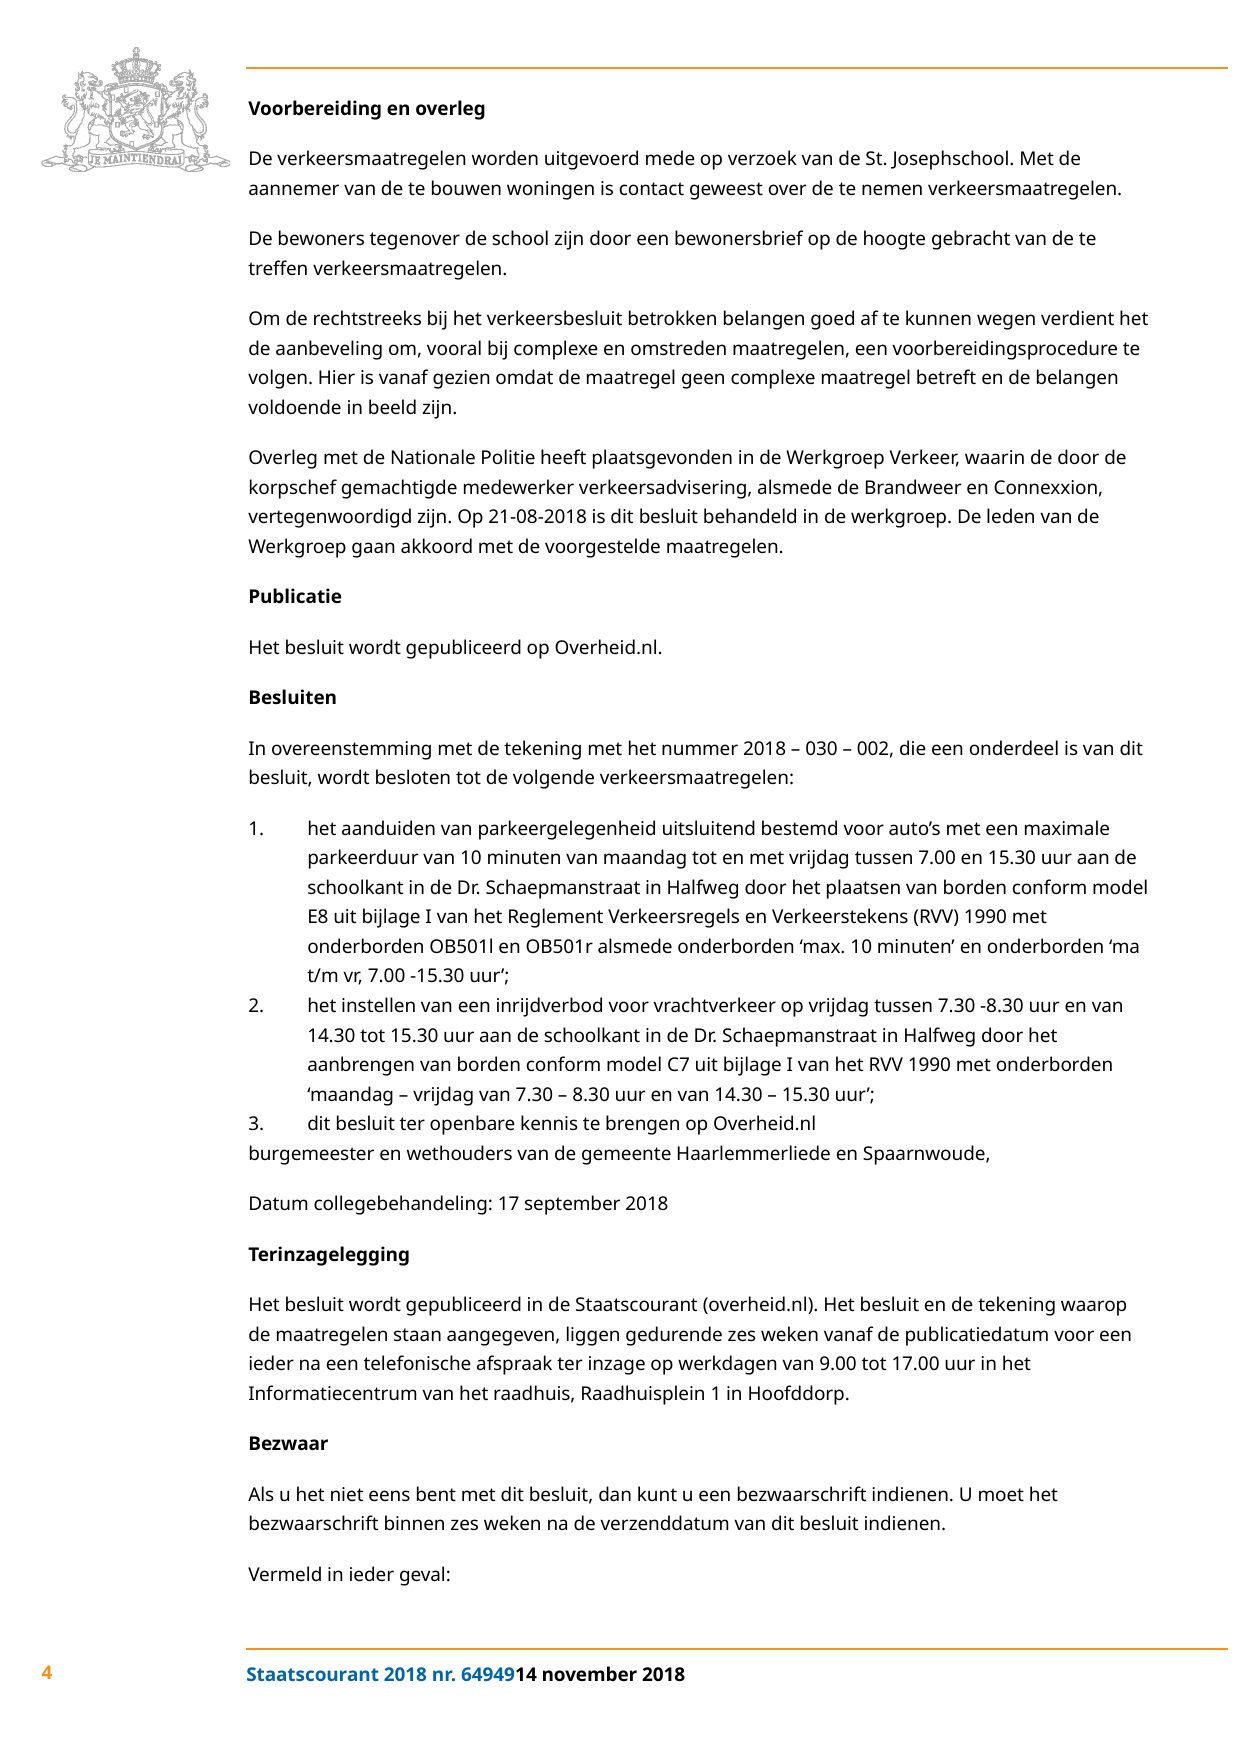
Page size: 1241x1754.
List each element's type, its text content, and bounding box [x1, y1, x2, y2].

text Als u het niet eens bent met dit besluit, dan kunt u een bezwaarschrift indienen. U moet het bezwaarschrift binnen zes weken na de verzenddatum van dit besluit indienen. [248, 1481, 1152, 1536]
text Besluiten [248, 684, 1152, 710]
list het aanduiden van parkeergelegenheid uitsluitend bestemd voor auto’s met een maximale parkeerduur van 10 minuten van maandag tot en met vrijdag tussen 7.00 en 15.30 uur aan de schoolkant in de Dr. Schaepmanstraat in Halfweg door het plaatsen van borden conform model E8 uit bijlage I van het Reglement Verkeersregels en Verkeerstekens (RVV) 1990 met onderborden OB501l en OB501r alsmede onderborden ‘max. 10 minuten’ en onderborden ‘ma t/m vr, 7.00 -15.30 uur’; [248, 815, 1152, 988]
list het instellen van een inrijdverbod voor vrachtverkeer op vrijdag tussen 7.30 -8.30 uur en van 14.30 tot 15.30 uur aan de schoolkant in de Dr. Schaepmanstraat in Halfweg door het aanbrengen van borden conform model C7 uit bijlage I van het RVV 1990 met onderborden ‘maandag – vrijdag van 7.30 – 8.30 uur en van 14.30 – 15.30 uur’; [248, 992, 1152, 1107]
list dit besluit ter openbare kennis te brengen op Overheid.nl [248, 1111, 1152, 1136]
text Terinzagelegging [248, 1241, 1152, 1267]
text burgemeester en wethouders van de gemeente Haarlemmerliede en Spaarnwoude, [248, 1140, 1152, 1166]
text De verkeersmaatregelen worden uitgevoerd mede op verzoek van de St. Josephschool. Met de aannemer van de te bouwen woningen is contact geweest over de te nemen verkeersmaatregelen. [248, 145, 1152, 201]
text Om de rechtstreeks bij het verkeersbesluit betrokken belangen goed af te kunnen wegen verdient het de aanbeveling om, vooral bij complexe en omstreden maatregelen, een voorbereidingsprocedure te volgen. Hier is vanaf gezien omdat de maatregel geen complexe maatregel betreft en de belangen voldoende in beeld zijn. [248, 305, 1152, 420]
text De bewoners tegenover de school zijn door een bewonersbrief op de hoogte gebracht van de te treffen verkeersmaatregelen. [248, 225, 1152, 281]
picture [41, 47, 231, 172]
text Overleg met de Nationale Politie heeft plaatsgevonden in de Werkgroep Verkeer, waarin de door de korpschef gemachtigde medewerker verkeersadvisering, alsmede de Brandweer en Connexxion, vertegenwoordigd zijn. Op 21-08-2018 is dit besluit behandeld in de werkgroep. De leden van de Werkgroep gaan akkoord met de voorgestelde maatregelen. [248, 444, 1152, 559]
text Voorbereiding en overleg [248, 95, 1152, 121]
text Vermeld in ieder geval: [248, 1561, 1152, 1587]
text Bezwaar [248, 1431, 1152, 1456]
text Het besluit wordt gepubliceerd in de Staatscourant (overheid.nl). Het besluit en de tekening waarop de maatregelen staan aangegeven, liggen gedurende zes weken vanaf de publicatiedatum voor een ieder na een telefonische afspraak ter inzage op werkdagen van 9.00 tot 17.00 uur in het Informatiecentrum van het raadhuis, Raadhuisplein 1 in Hoofddorp. [248, 1291, 1152, 1406]
text Datum collegebehandeling: 17 september 2018 [248, 1191, 1152, 1216]
text Publicatie [248, 583, 1152, 609]
text Het besluit wordt gepubliceerd op Overheid.nl. [248, 634, 1152, 660]
text In overeenstemming met de tekening met het nummer 2018 – 030 – 002, die een onderdeel is van dit besluit, wordt besloten tot de volgende verkeersmaatregelen: [248, 735, 1152, 790]
